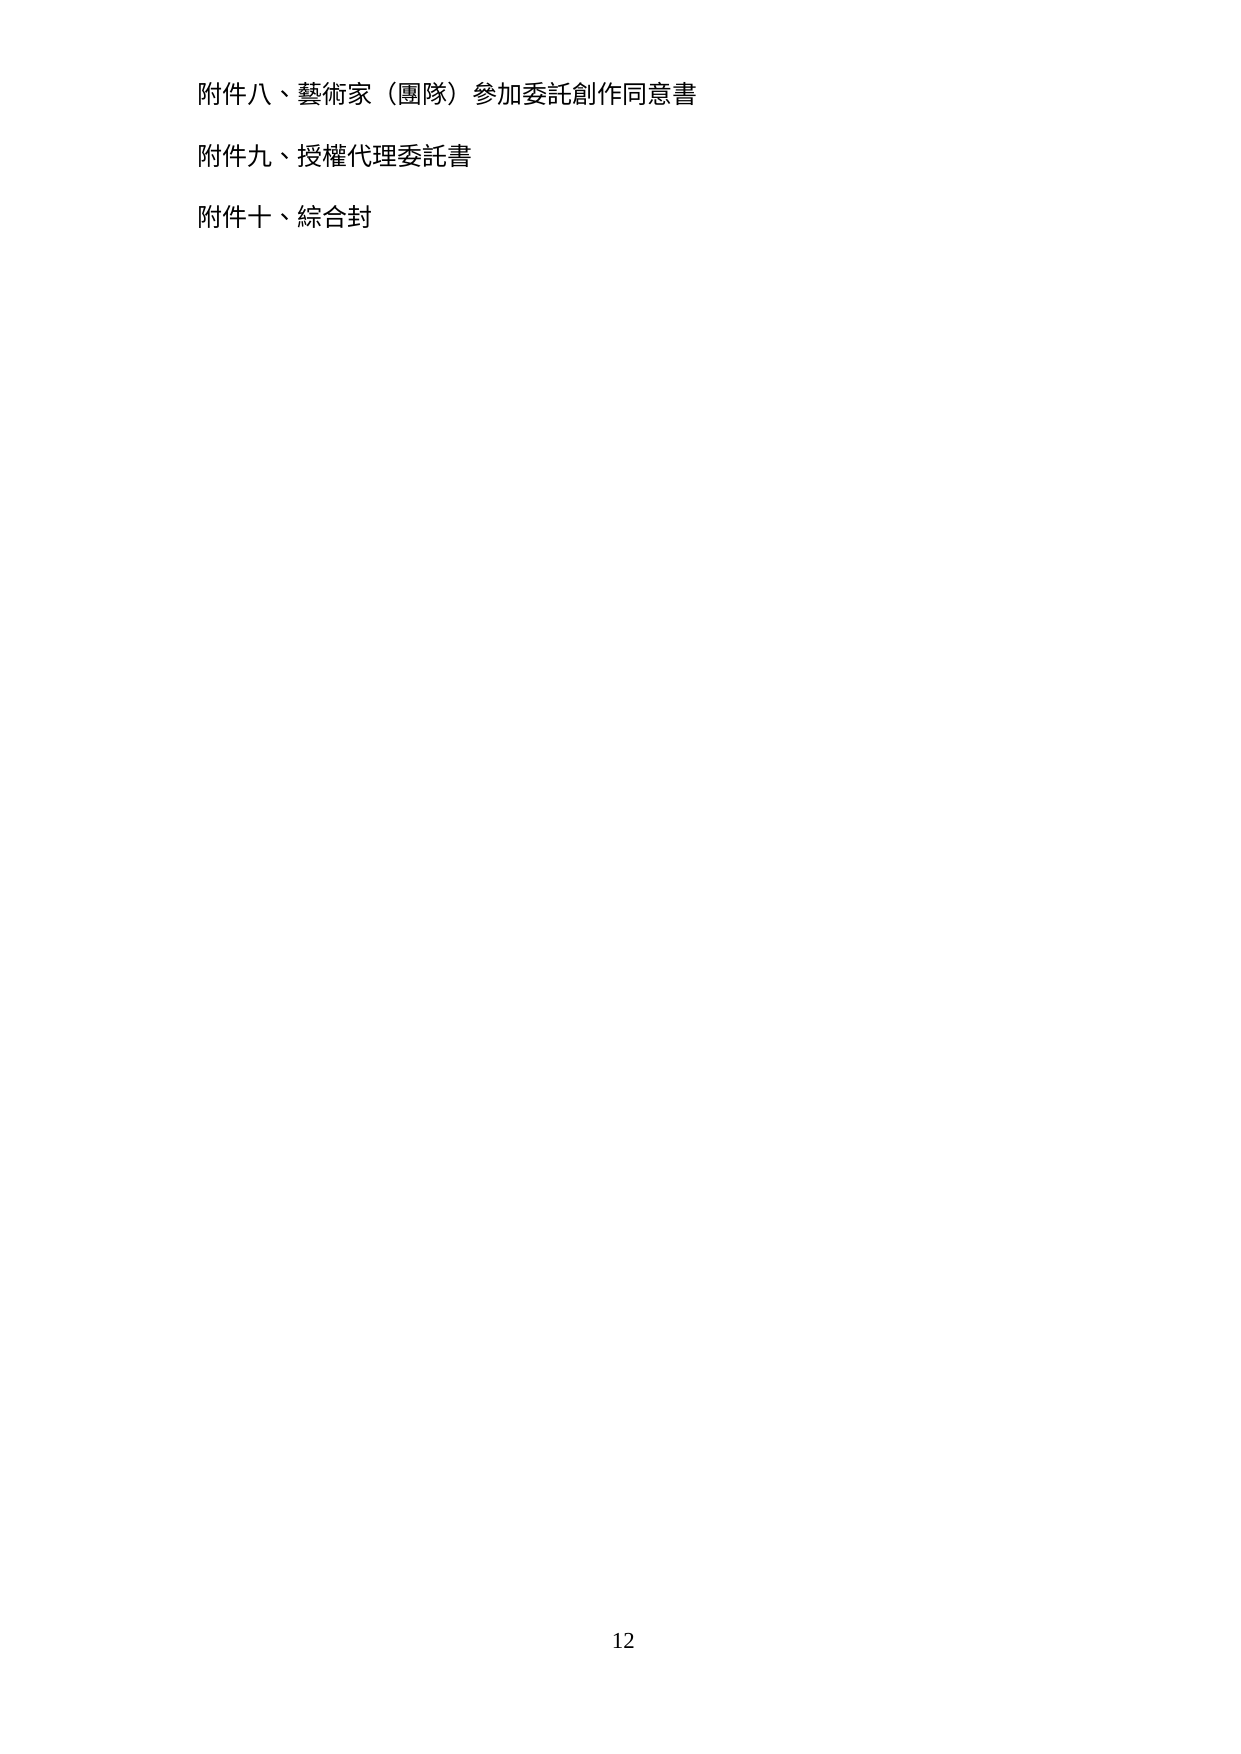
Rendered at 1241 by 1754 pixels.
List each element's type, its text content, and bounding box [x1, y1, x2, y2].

text 附件九、授權代理委託書 [148, 136, 1098, 172]
text 附件八、藝術家（團隊）參加委託創作同意書 [148, 75, 1098, 111]
text 附件十、綜合封 [148, 197, 1098, 234]
